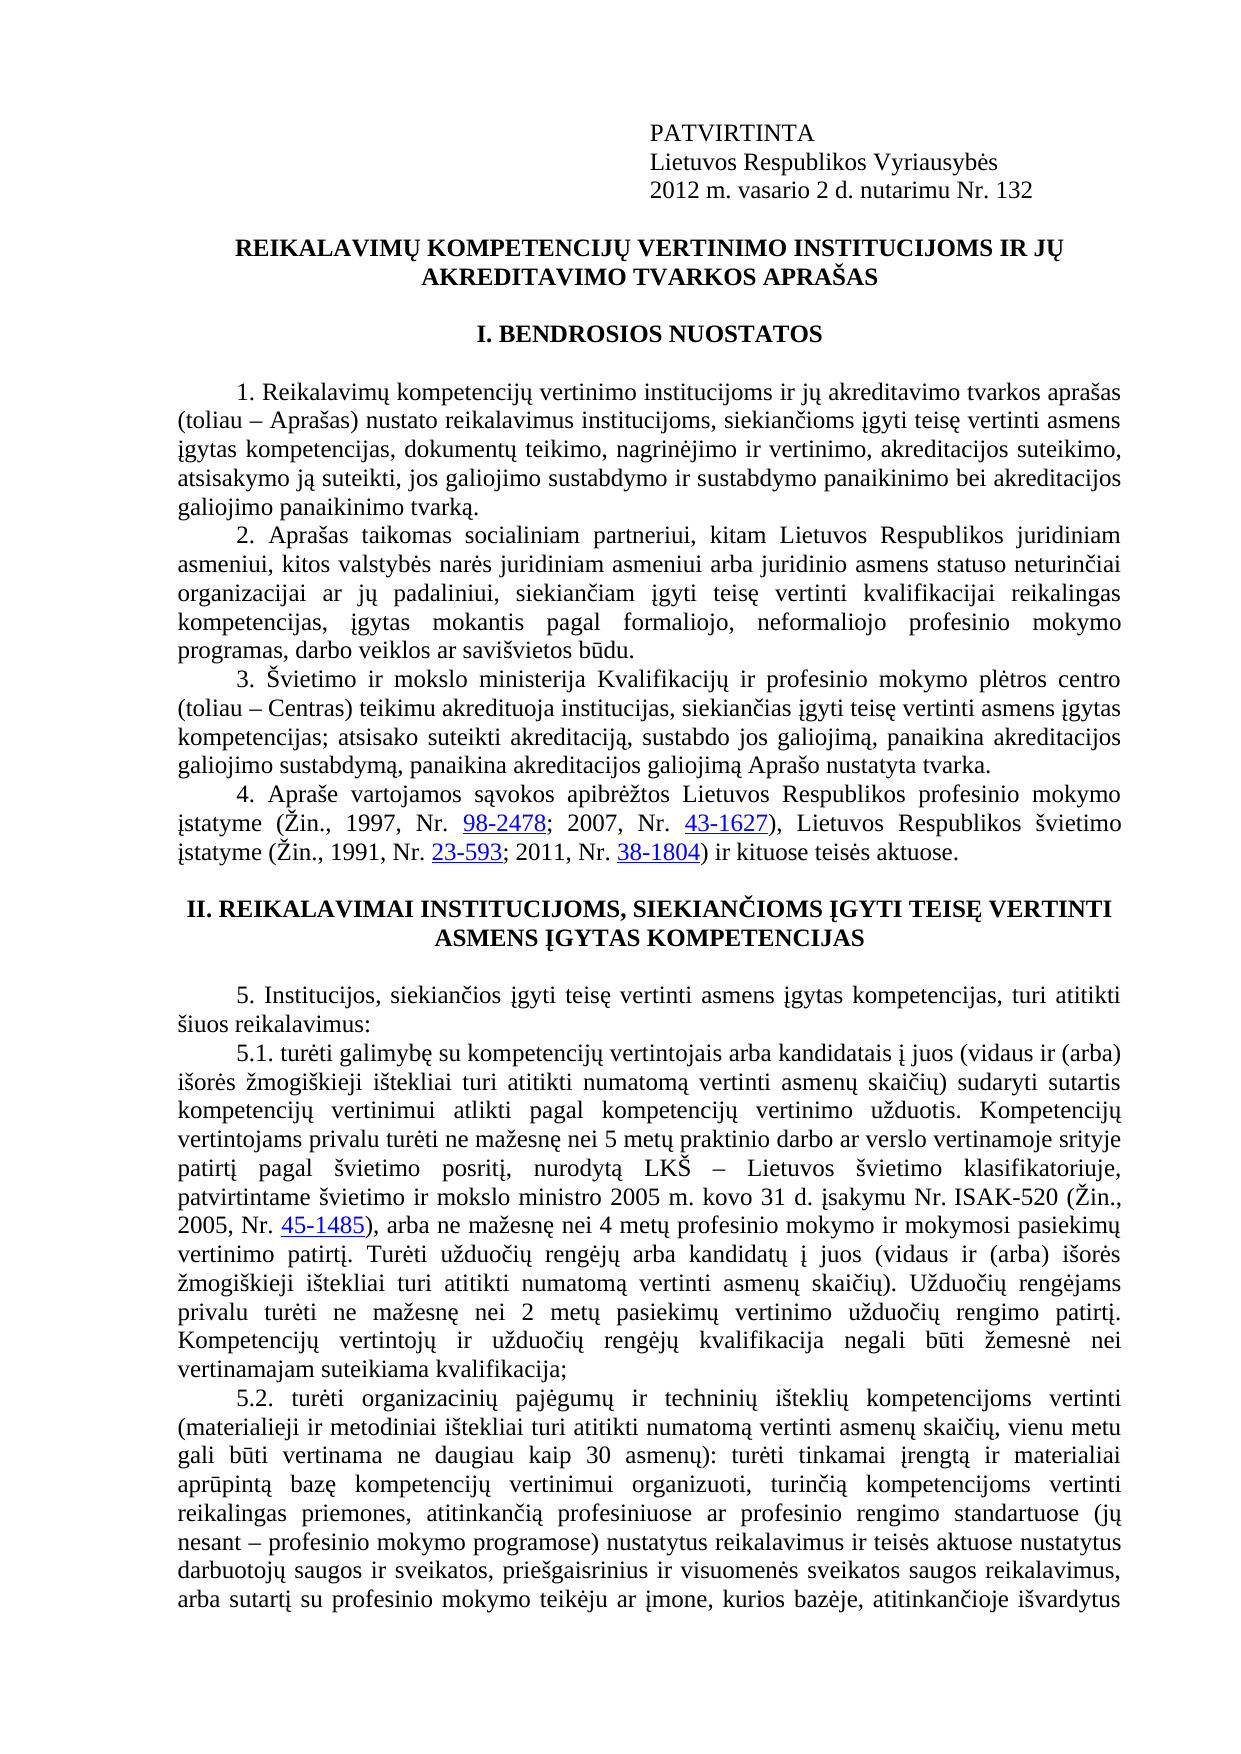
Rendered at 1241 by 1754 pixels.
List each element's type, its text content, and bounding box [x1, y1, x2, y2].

text II. REIKALAVIMAI INSTITUCIJOMS, SIEKIANČIOMS ĮGYTI TEISĘ VERTINTI ASMENS ĮGYTAS KOMPETENCIJAS [177, 894, 1122, 952]
text 2. Aprašas taikomas socialiniam partneriui, kitam Lietuvos Respublikos juridiniam asmeniui, kitos valstybės narės juridiniam asmeniui arba juridinio asmens statuso neturinčiai organizacijai ar jų padaliniui, siekiančiam įgyti teisę vertinti kvalifikacijai reikalingas kompetencijas, įgytas mokantis pagal formaliojo, neformaliojo profesinio mokymo programas, darbo veiklos ar savišvietos būdu. [177, 521, 1122, 664]
text 2012 m. vasario 2 d. nutarimu Nr. 132 [649, 176, 1122, 204]
text 5. Institucijos, siekiančios įgyti teisę vertinti asmens įgytas kompetencijas, turi atitikti šiuos reikalavimus: [177, 981, 1122, 1038]
text Lietuvos Respublikos Vyriausybės [649, 147, 1122, 176]
text 3. Švietimo ir mokslo ministerija Kvalifikacijų ir profesinio mokymo plėtros centro (toliau – Centras) teikimu akredituoja institucijas, siekiančias įgyti teisę vertinti asmens įgytas kompetencijas; atsisako suteikti akreditaciją, sustabdo jos galiojimą, panaikina akreditacijos galiojimo sustabdymą, panaikina akreditacijos galiojimą Aprašo nustatyta tvarka. [177, 664, 1122, 779]
text REIKALAVIMŲ KOMPETENCIJŲ VERTINIMO INSTITUCIJOMS IR JŲ AKREDITAVIMO TVARKOS APRAŠAS [177, 233, 1122, 291]
text 4. Apraše vartojamos sąvokos apibrėžtos Lietuvos Respublikos profesinio mokymo įstatyme (Žin., 1997, Nr. 98-2478; 2007, Nr. 43-1627), Lietuvos Respublikos švietimo įstatyme (Žin., 1991, Nr. 23-593; 2011, Nr. 38-1804) ir kituose teisės aktuose. [177, 779, 1122, 866]
text 1. Reikalavimų kompetencijų vertinimo institucijoms ir jų akreditavimo tvarkos aprašas (toliau – Aprašas) nustato reikalavimus institucijoms, siekiančioms įgyti teisę vertinti asmens įgytas kompetencijas, dokumentų teikimo, nagrinėjimo ir vertinimo, akreditacijos suteikimo, atsisakymo ją suteikti, jos galiojimo sustabdymo ir sustabdymo panaikinimo bei akreditacijos galiojimo panaikinimo tvarką. [177, 377, 1122, 521]
text 5.1. turėti galimybę su kompetencijų vertintojais arba kandidatais į juos (vidaus ir (arba) išorės žmogiškieji ištekliai turi atitikti numatomą vertinti asmenų skaičių) sudaryti sutartis kompetencijų vertinimui atlikti pagal kompetencijų vertinimo užduotis. Kompetencijų vertintojams privalu turėti ne mažesnę nei 5 metų praktinio darbo ar verslo vertinamoje srityje patirtį pagal švietimo posritį, nurodytą LKŠ – Lietuvos švietimo klasifikatoriuje, patvirtintame švietimo ir mokslo ministro 2005 m. kovo 31 d. įsakymu Nr. ISAK-520 (Žin., 2005, Nr. 45-1485), arba ne mažesnę nei 4 metų profesinio mokymo ir mokymosi pasiekimų vertinimo patirtį. Turėti užduočių rengėjų arba kandidatų į juos (vidaus ir (arba) išorės žmogiškieji ištekliai turi atitikti numatomą vertinti asmenų skaičių). Užduočių rengėjams privalu turėti ne mažesnę nei 2 metų pasiekimų vertinimo užduočių rengimo patirtį. Kompetencijų vertintojų ir užduočių rengėjų kvalifikacija negali būti žemesnė nei vertinamajam suteikiama kvalifikacija; [177, 1038, 1122, 1383]
text PATVIRTINTA [649, 118, 1122, 147]
text 5.2. turėti organizacinių pajėgumų ir techninių išteklių kompetencijoms vertinti (materialieji ir metodiniai ištekliai turi atitikti numatomą vertinti asmenų skaičių, vienu metu gali būti vertinama ne daugiau kaip 30 asmenų): turėti tinkamai įrengtą ir materialiai aprūpintą bazę kompetencijų vertinimui organizuoti, turinčią kompetencijoms vertinti reikalingas priemones, atitinkančią profesiniuose ar profesinio rengimo standartuose (jų nesant – profesinio mokymo programose) nustatytus reikalavimus ir teisės aktuose nustatytus darbuotojų saugos ir sveikatos, priešgaisrinius ir visuomenės sveikatos saugos reikalavimus, arba sutartį su profesinio mokymo teikėju ar įmone, kurios bazėje, atitinkančioje išvardytus [177, 1383, 1122, 1613]
text I. BENDROSIOS NUOSTATOS [177, 319, 1122, 348]
